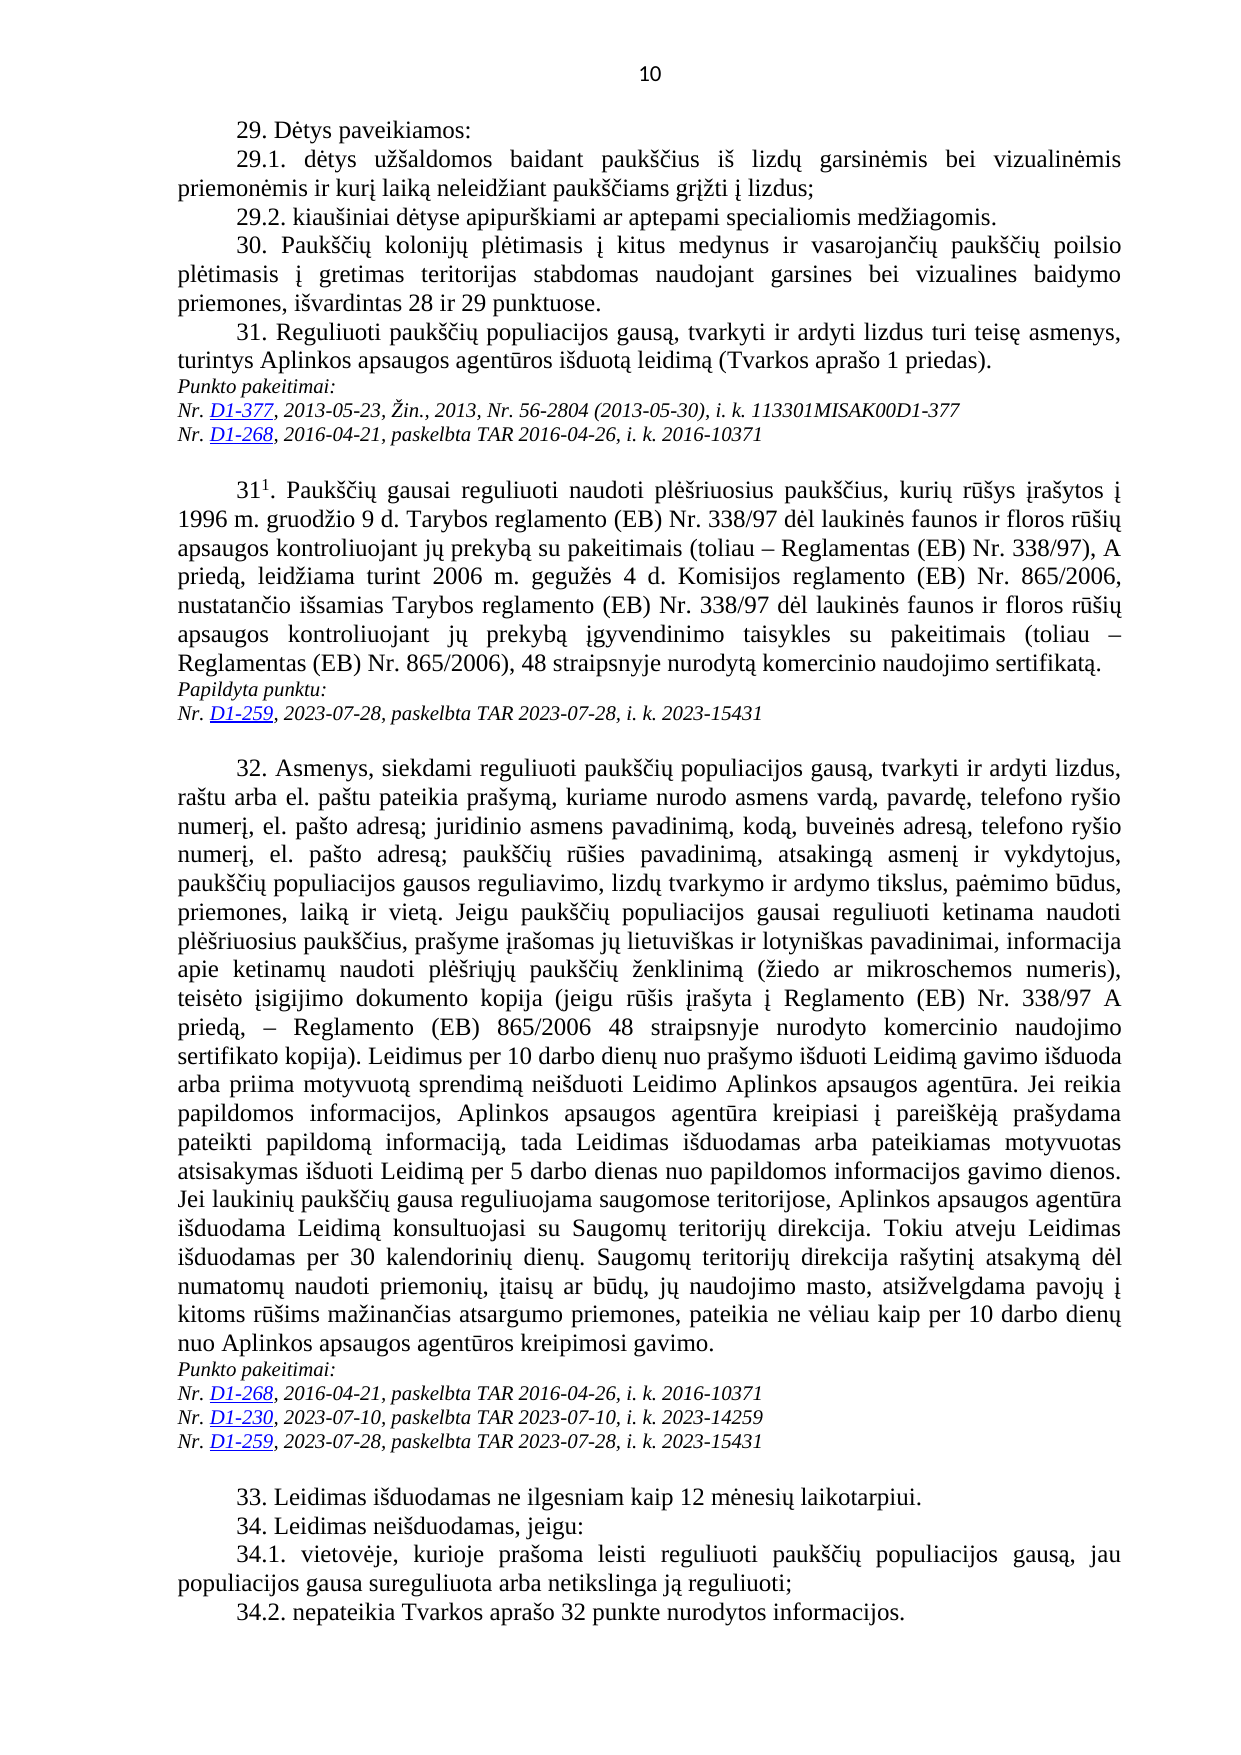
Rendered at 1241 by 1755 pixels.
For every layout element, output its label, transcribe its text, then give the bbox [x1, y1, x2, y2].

text Punkto pakeitimai: [177, 374, 1122, 398]
text 34.2. nepateikia Tvarkos aprašo 32 punkte nurodytos informacijos. [177, 1597, 1122, 1626]
text 34. Leidimas neišduodamas, jeigu: [177, 1511, 1122, 1539]
text 31. Reguliuoti paukščių populiacijos gausą, tvarkyti ir ardyti lizdus turi teisę asmenys, turintys Aplinkos apsaugos agentūros išduotą leidimą (Tvarkos aprašo 1 priedas). [177, 317, 1122, 374]
text 30. Paukščių kolonijų plėtimasis į kitus medynus ir vasarojančių paukščių poilsio plėtimasis į gretimas teritorijas stabdomas naudojant garsines bei vizualines baidymo priemones, išvardintas 28 ir 29 punktuose. [177, 231, 1122, 317]
text Nr. D1-230, 2023-07-10, paskelbta TAR 2023-07-10, i. k. 2023-14259 [177, 1405, 1122, 1429]
text Punkto pakeitimai: [177, 1357, 1122, 1381]
text 32. Asmenys, siekdami reguliuoti paukščių populiacijos gausą, tvarkyti ir ardyti lizdus, raštu arba el. paštu pateikia prašymą, kuriame nurodo asmens vardą, pavardę, telefono ryšio numerį, el. pašto adresą; juridinio asmens pavadinimą, kodą, buveinės adresą, telefono ryšio numerį, el. pašto adresą; paukščių rūšies pavadinimą, atsakingą asmenį ir vykdytojus, paukščių populiacijos gausos reguliavimo, lizdų tvarkymo ir ardymo tikslus, paėmimo būdus, priemones, laiką ir vietą. Jeigu paukščių populiacijos gausai reguliuoti ketinama naudoti plėšriuosius paukščius, prašyme įrašomas jų lietuviškas ir lotyniškas pavadinimai, informacija apie ketinamų naudoti plėšriųjų paukščių ženklinimą (žiedo ar mikroschemos numeris), teisėto įsigijimo dokumento kopija (jeigu rūšis įrašyta į Reglamento (EB) Nr. 338/97 A priedą, – Reglamento (EB) 865/2006 48 straipsnyje nurodyto komercinio naudojimo sertifikato kopija). Leidimus per 10 darbo dienų nuo prašymo išduoti Leidimą gavimo išduoda arba priima motyvuotą sprendimą neišduoti Leidimo Aplinkos apsaugos agentūra. Jei reikia papildomos informacijos, Aplinkos apsaugos agentūra kreipiasi į pareiškėją prašydama pateikti papildomą informaciją, tada Leidimas išduodamas arba pateikiamas motyvuotas atsisakymas išduoti Leidimą per 5 darbo dienas nuo papildomos informacijos gavimo dienos. Jei laukinių paukščių gausa reguliuojama saugomose teritorijose, Aplinkos apsaugos agentūra išduodama Leidimą konsultuojasi su Saugomų teritorijų direkcija. Tokiu atveju Leidimas išduodamas per 30 kalendorinių dienų. Saugomų teritorijų direkcija rašytinį atsakymą dėl numatomų naudoti priemonių, įtaisų ar būdų, jų naudojimo masto, atsižvelgdama pavojų į kitoms rūšims mažinančias atsargumo priemones, pateikia ne vėliau kaip per 10 darbo dienų nuo Aplinkos apsaugos agentūros kreipimosi gavimo. [177, 753, 1122, 1357]
text 29.2. kiaušiniai dėtyse apipurškiami ar aptepami specialiomis medžiagomis. [177, 202, 1122, 231]
text Papildyta punktu: [177, 676, 1122, 701]
text Nr. D1-259, 2023-07-28, paskelbta TAR 2023-07-28, i. k. 2023-15431 [177, 1429, 1122, 1453]
text 29.1. dėtys užšaldomos baidant paukščius iš lizdų garsinėmis bei vizualinėmis priemonėmis ir kurį laiką neleidžiant paukščiams grįžti į lizdus; [177, 144, 1122, 202]
text Nr. D1-268, 2016-04-21, paskelbta TAR 2016-04-26, i. k. 2016-10371 [177, 422, 1122, 446]
text 311. Paukščių gausai reguliuoti naudoti plėšriuosius paukščius, kurių rūšys įrašytos į 1996 m. gruodžio 9 d. Tarybos reglamento (EB) Nr. 338/97 dėl laukinės faunos ir floros rūšių apsaugos kontroliuojant jų prekybą su pakeitimais (toliau – Reglamentas (EB) Nr. 338/97), A priedą, leidžiama turint 2006 m. gegužės 4 d. Komisijos reglamento (EB) Nr. 865/2006, nustatančio išsamias Tarybos reglamento (EB) Nr. 338/97 dėl laukinės faunos ir floros rūšių apsaugos kontroliuojant jų prekybą įgyvendinimo taisykles su pakeitimais (toliau – Reglamentas (EB) Nr. 865/2006), 48 straipsnyje nurodytą komercinio naudojimo sertifikatą. [177, 475, 1122, 676]
text 29. Dėtys paveikiamos: [177, 116, 1122, 144]
text Nr. D1-259, 2023-07-28, paskelbta TAR 2023-07-28, i. k. 2023-15431 [177, 701, 1122, 724]
text Nr. D1-377, 2013-05-23, Žin., 2013, Nr. 56-2804 (2013-05-30), i. k. 113301MISAK00D1-377 [177, 398, 1122, 422]
text 33. Leidimas išduodamas ne ilgesniam kaip 12 mėnesių laikotarpiui. [177, 1482, 1122, 1511]
text Nr. D1-268, 2016-04-21, paskelbta TAR 2016-04-26, i. k. 2016-10371 [177, 1381, 1122, 1405]
text 34.1. vietovėje, kurioje prašoma leisti reguliuoti paukščių populiacijos gausą, jau populiacijos gausa sureguliuota arba netikslinga ją reguliuoti; [177, 1539, 1122, 1597]
